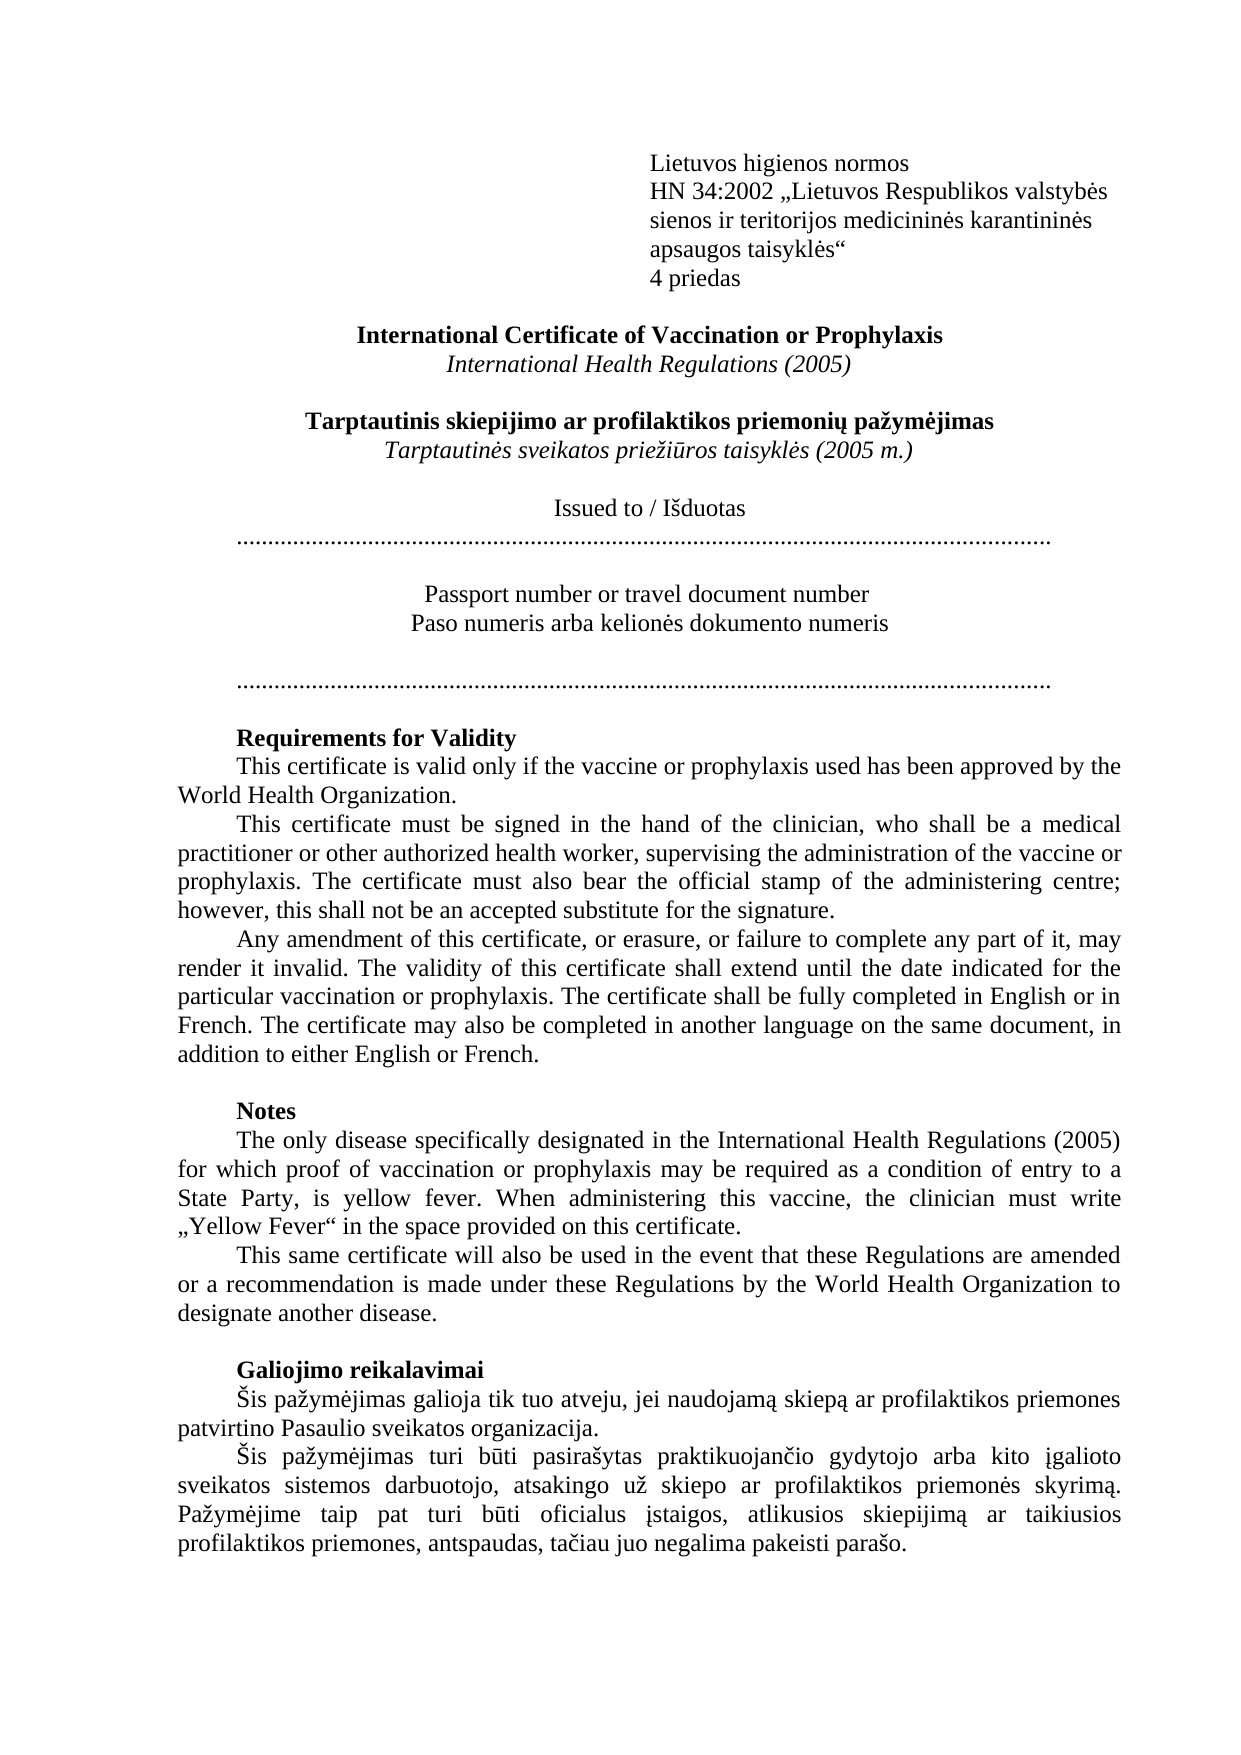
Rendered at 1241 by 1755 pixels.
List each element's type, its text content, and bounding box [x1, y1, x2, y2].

text Tarptautinės sveikatos priežiūros taisyklės (2005 m.) [177, 435, 1122, 464]
text Šis pažymėjimas turi būti pasirašytas praktikuojančio gydytojo arba kito įgalioto sveikatos sistemos darbuotojo, atsakingo už skiepo ar profilaktikos priemonės skyrimą. Pažymėjime taip pat turi būti oficialus įstaigos, atlikusios skiepijimą ar taikiusios profilaktikos priemones, antspaudas, tačiau juo negalima pakeisti parašo. [177, 1441, 1122, 1556]
text Requirements for Validity [177, 723, 1122, 751]
text The only disease specifically designated in the International Health Regulations (2005) for which proof of vaccination or prophylaxis may be required as a condition of entry to a State Party, is yellow fever. When administering this vaccine, the clinician must write „Yellow Fever“ in the space provided on this certificate. [177, 1125, 1122, 1240]
text This certificate is valid only if the vaccine or prophylaxis used has been approved by the World Health Organization. [177, 751, 1122, 809]
text . [177, 521, 1122, 550]
text Galiojimo reikalavimai [177, 1355, 1122, 1384]
text . [177, 665, 1122, 694]
text Passport number or travel document number [177, 579, 1122, 608]
text This same certificate will also be used in the event that these Regulations are amended or a recommendation is made under these Regulations by the World Health Organization to designate another disease. [177, 1240, 1122, 1326]
text Tarptautinis skiepijimo ar profilaktikos priemonių pažymėjimas [177, 406, 1122, 435]
text International Certificate of Vaccination or Prophylaxis [177, 320, 1122, 349]
text Any amendment of this certificate, or erasure, or failure to complete any part of it, may render it invalid. The validity of this certificate shall extend until the date indicated for the particular vaccination or prophylaxis. The certificate shall be fully completed in English or in French. The certificate may also be completed in another language on the same document, in addition to either English or French. [177, 924, 1122, 1068]
text Lietuvos higienos normos [649, 148, 1122, 176]
text Šis pažymėjimas galioja tik tuo atveju, jei naudojamą skiepą ar profilaktikos priemones patvirtino Pasaulio sveikatos organizacija. [177, 1384, 1122, 1441]
text This certificate must be signed in the hand of the clinician, who shall be a medical practitioner or other authorized health worker, supervising the administration of the vaccine or prophylaxis. The certificate must also bear the official stamp of the administering centre; however, this shall not be an accepted substitute for the signature. [177, 809, 1122, 924]
text HN 34:2002 „Lietuvos Respublikos valstybės sienos ir teritorijos medicininės karantininės apsaugos taisyklės“ [649, 176, 1122, 263]
text Paso numeris arba kelionės dokumento numeris [177, 608, 1122, 636]
text International Health Regulations (2005) [177, 349, 1122, 378]
text Issued to / Išduotas [177, 493, 1122, 521]
text Notes [177, 1096, 1122, 1125]
text 4 priedas [649, 263, 1122, 291]
